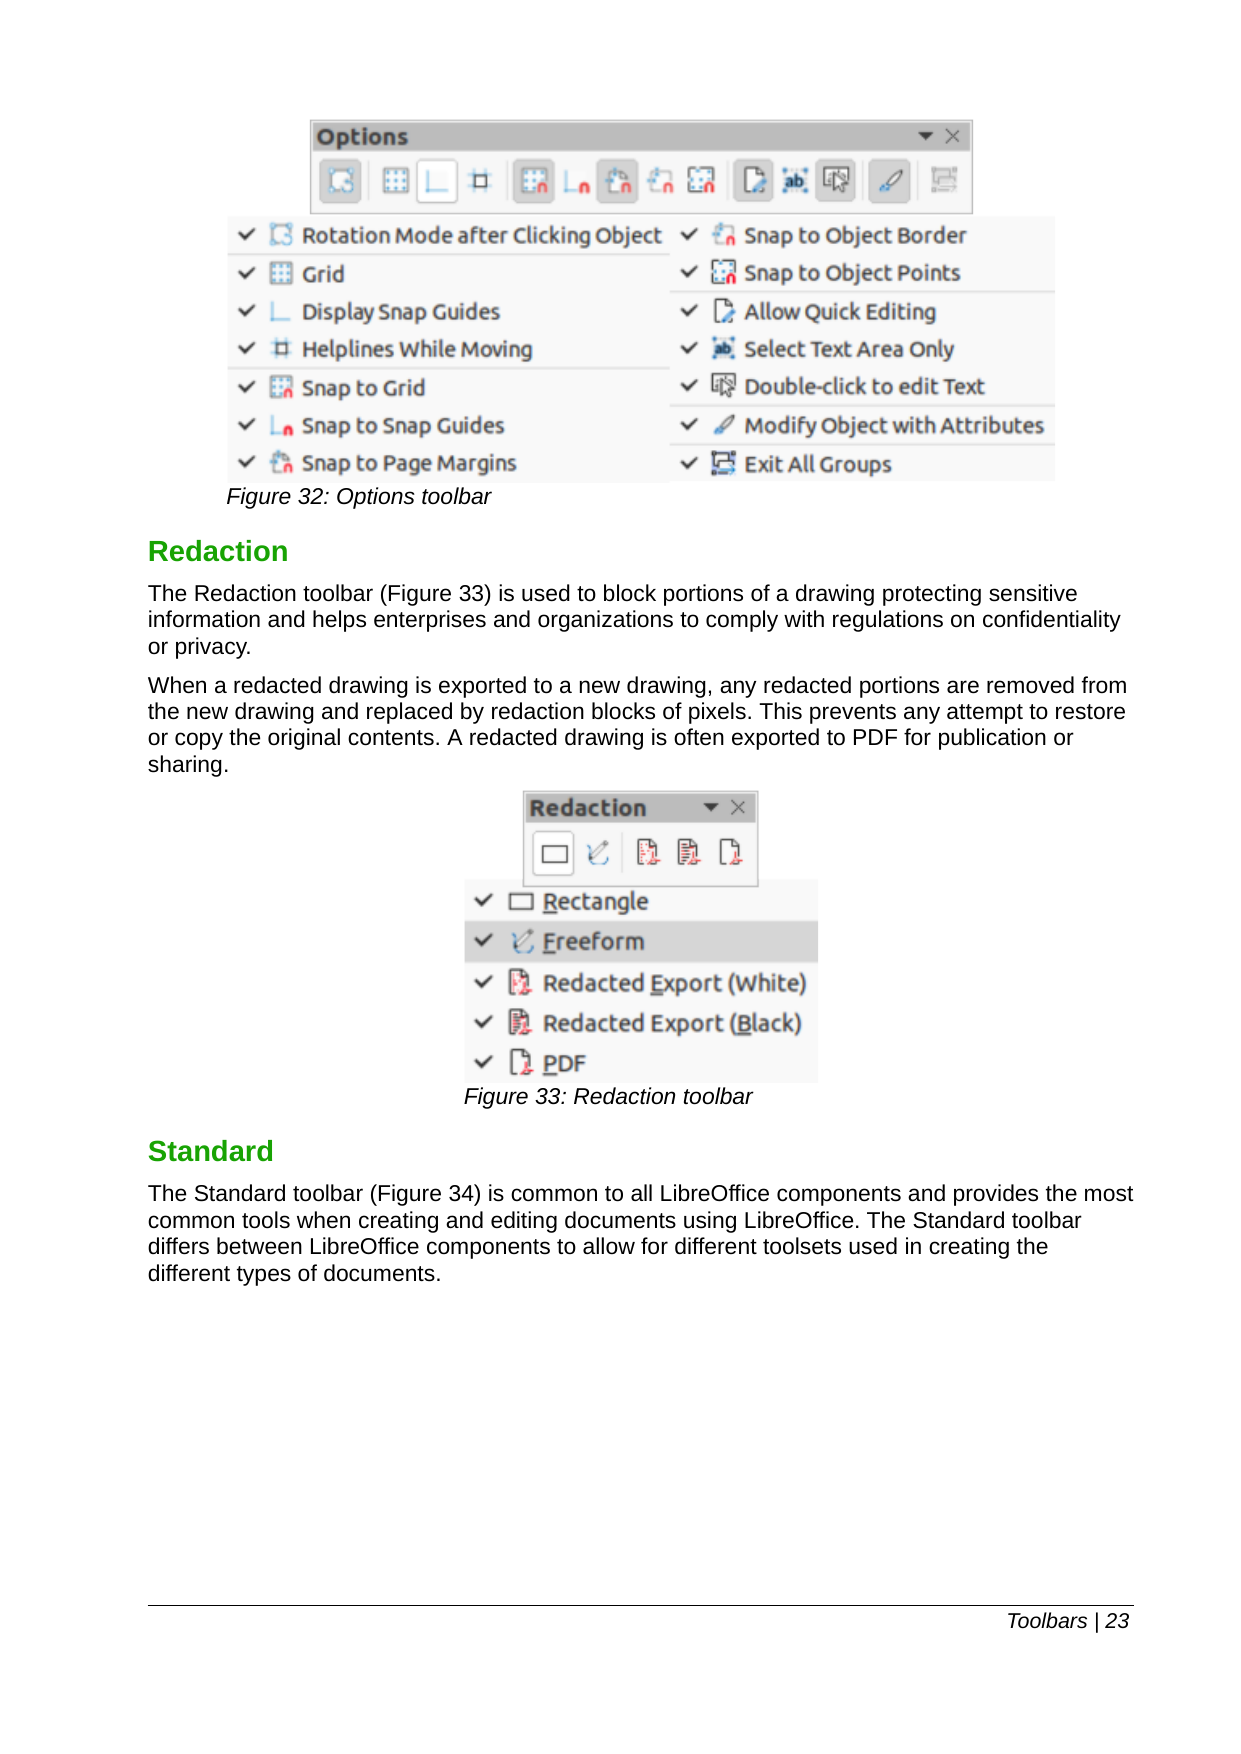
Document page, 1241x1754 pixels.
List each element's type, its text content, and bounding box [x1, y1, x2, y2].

picture [226, 118, 1056, 483]
text Figure 32: Options toolbar [226, 483, 1055, 509]
subtitle Standard [148, 1134, 1134, 1168]
text Figure 33: Redaction toolbar [463, 1083, 818, 1109]
text The Redaction toolbar (Figure 33) is used to block portions of a drawing protecting sensitive information and helps enterprises and organizations to comply with regulations on confidentiality or privacy. [148, 580, 1134, 659]
subtitle Redaction [148, 534, 1134, 567]
text When a redacted drawing is exported to a new drawing, any redacted portions are removed from the new drawing and replaced by redaction blocks of pixels. This prevents any attempt to restore or copy the original contents. A redacted drawing is often exported to PDF for publication or sharing. [148, 672, 1134, 777]
text The Standard toolbar (Figure 34) is common to all LibreOffice components and provides the most common tools when creating and editing documents using LibreOffice. The Standard toolbar differs between LibreOffice components to allow for different toolsets used in creating the different types of documents. [148, 1180, 1134, 1286]
picture [463, 789, 819, 1083]
